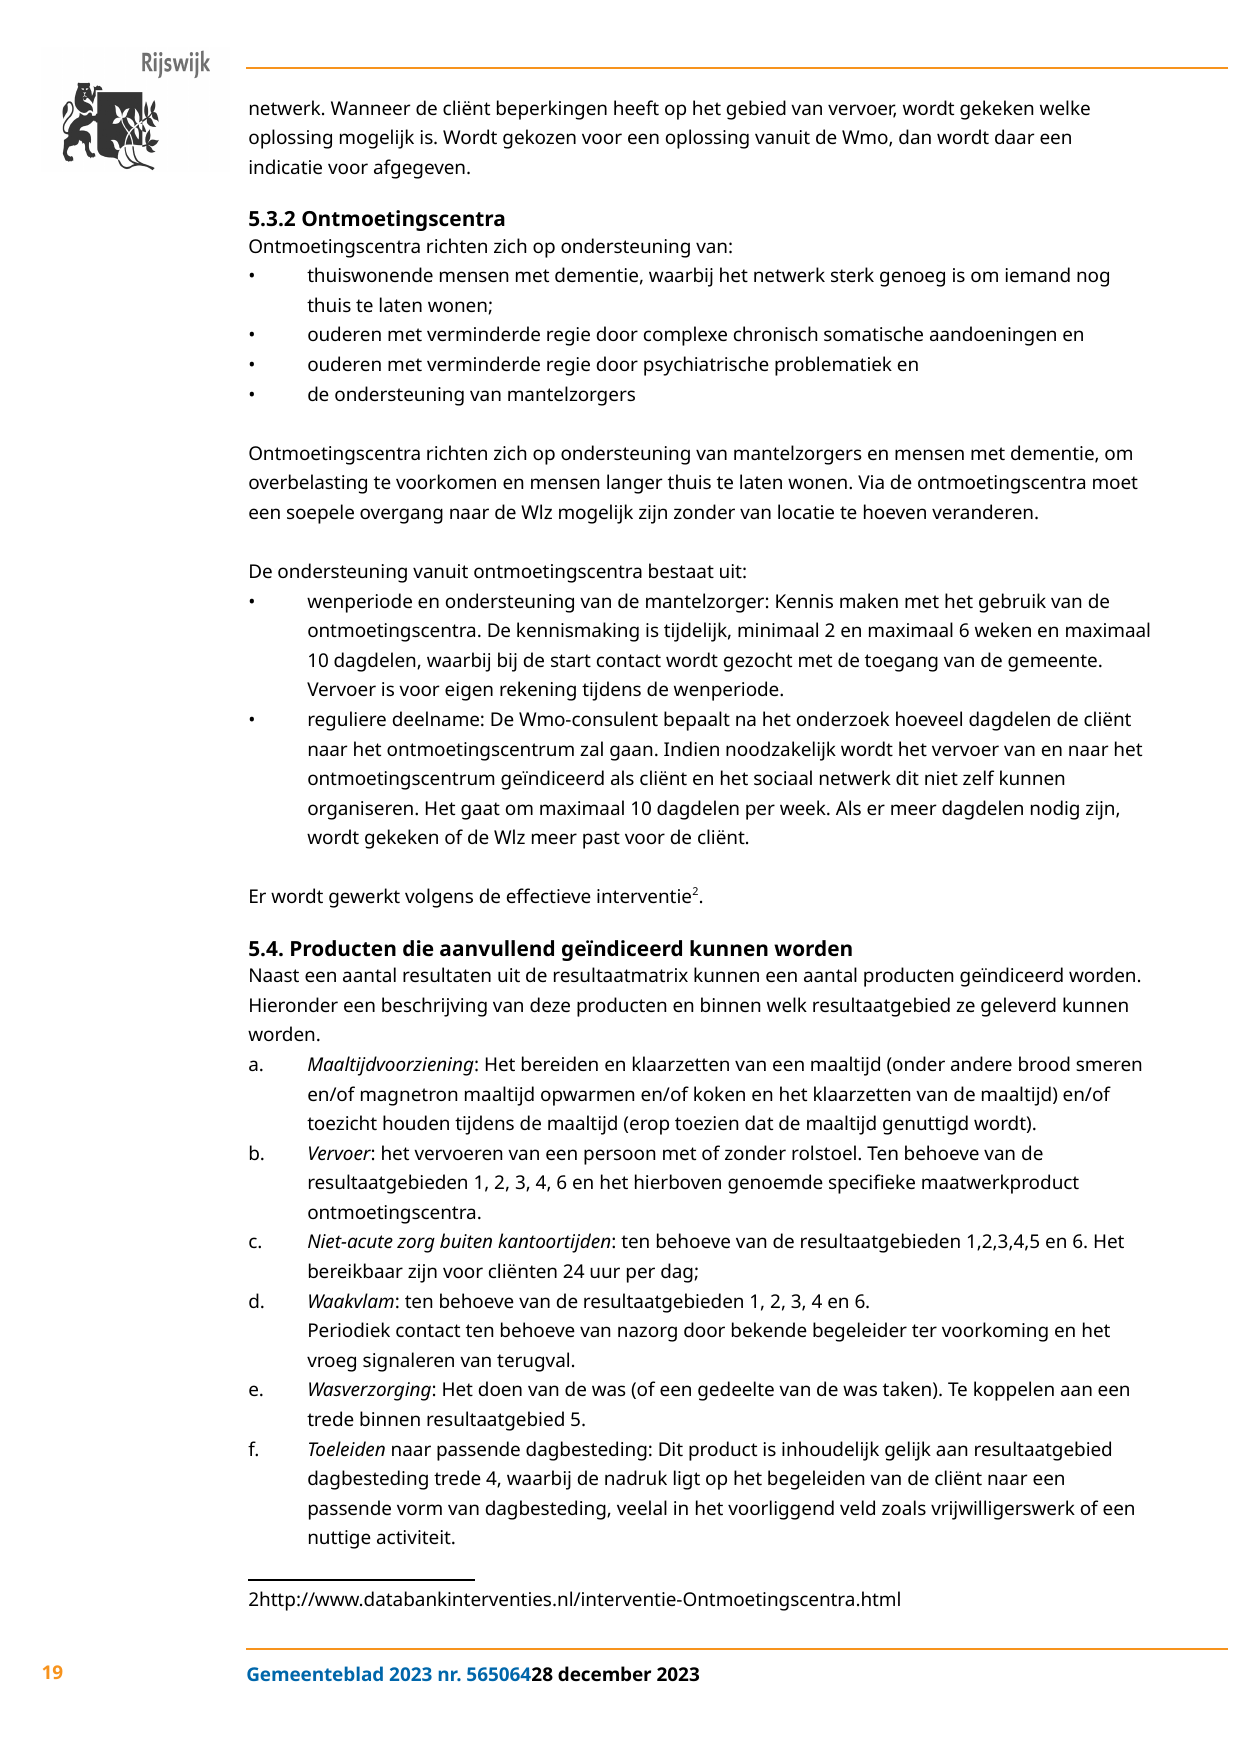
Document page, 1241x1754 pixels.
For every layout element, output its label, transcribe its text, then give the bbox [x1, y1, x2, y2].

text Er wordt gewerkt volgens de effectieve interventie. [248, 884, 1152, 909]
text Naast een aantal resultaten uit de resultaatmatrix kunnen een aantal producten geïndiceerd worden. Hieronder een beschrijving van deze producten en binnen welk resultaatgebied ze geleverd kunnen worden. [248, 962, 1152, 1047]
list de ondersteuning van mantelzorgers [248, 381, 1152, 406]
list ouderen met verminderde regie door psychiatrische problematiek en [248, 351, 1152, 377]
list Wasverzorging: Het doen van de was (of een gedeelte van de was taken). Te koppelen aan een trede binnen resultaatgebied 5. [248, 1377, 1152, 1432]
text http://www.databankinterventies.nl/interventie-Ontmoetingscentra.html [248, 1586, 1152, 1612]
text De ondersteuning vanuit ontmoetingscentra bestaat uit: [248, 558, 1152, 584]
list reguliere deelname: De Wmo-consulent bepaalt na het onderzoek hoeveel dagdelen de cliënt naar het ontmoetingscentrum zal gaan. Indien noodzakelijk wordt het vervoer van en naar het ontmoetingscentrum geïndiceerd als cliënt en het sociaal netwerk dit niet zelf kunnen organiseren. Het gaat om maximaal 10 dagdelen per week. Als er meer dagdelen nodig zijn, wordt gekeken of de Wlz meer past voor de cliënt. [248, 706, 1152, 850]
text 5.4. Producten die aanvullend geïndiceerd kunnen worden [248, 934, 1152, 962]
list Niet-acute zorg buiten kantoortijden: ten behoeve van de resultaatgebieden 1,2,3,4,5 en 6. Het bereikbaar zijn voor cliënten 24 uur per dag; [248, 1229, 1152, 1284]
list Periodiek contact ten behoeve van nazorg door bekende begeleider ter voorkoming en het vroeg signaleren van terugval. [248, 1317, 1152, 1373]
text netwerk. Wanneer de cliënt beperkingen heeft op het gebied van vervoer, wordt gekeken welke oplossing mogelijk is. Wordt gekozen voor een oplossing vanuit de Wmo, dan wordt daar een indicatie voor afgegeven. [248, 95, 1152, 180]
list thuiswonende mensen met dementie, waarbij het netwerk sterk genoeg is om iemand nog thuis te laten wonen; [248, 262, 1152, 318]
text Ontmoetingscentra richten zich op ondersteuning van: [248, 233, 1152, 258]
text 5.3.2 Ontmoetingscentra [248, 204, 1152, 233]
list Maaltijdvoorziening: Het bereiden en klaarzetten van een maaltijd (onder andere brood smeren en/of magnetron maaltijd opwarmen en/of koken en het klaarzetten van de maaltijd) en/of toezicht houden tijdens de maaltijd (erop toezien dat de maaltijd genuttigd wordt). [248, 1051, 1152, 1136]
list ouderen met verminderde regie door complexe chronisch somatische aandoeningen en [248, 322, 1152, 347]
picture [41, 47, 231, 172]
list Vervoer: het vervoeren van een persoon met of zonder rolstoel. Ten behoeve van de resultaatgebieden 1, 2, 3, 4, 6 en het hierboven genoemde specifieke maatwerkproduct ontmoetingscentra. [248, 1140, 1152, 1225]
list Waakvlam: ten behoeve van de resultaatgebieden 1, 2, 3, 4 en 6. [248, 1288, 1152, 1314]
list wenperiode en ondersteuning van de mantelzorger: Kennis maken met het gebruik van de ontmoetingscentra. De kennismaking is tijdelijk, minimaal 2 en maximaal 6 weken en maximaal 10 dagdelen, waarbij bij de start contact wordt gezocht met de toegang van de gemeente. Vervoer is voor eigen rekening tijdens de wenperiode. [248, 588, 1152, 702]
text Ontmoetingscentra richten zich op ondersteuning van mantelzorgers en mensen met dementie, om overbelasting te voorkomen en mensen langer thuis te laten wonen. Via de ontmoetingscentra moet een soepele overgang naar de Wlz mogelijk zijn zonder van locatie te hoeven veranderen. [248, 440, 1152, 525]
list Toeleiden naar passende dagbesteding: Dit product is inhoudelijk gelijk aan resultaatgebied dagbesteding trede 4, waarbij de nadruk ligt op het begeleiden van de cliënt naar een passende vorm van dagbesteding, veelal in het voorliggend veld zoals vrijwilligerswerk of een nuttige activiteit. [248, 1436, 1152, 1550]
